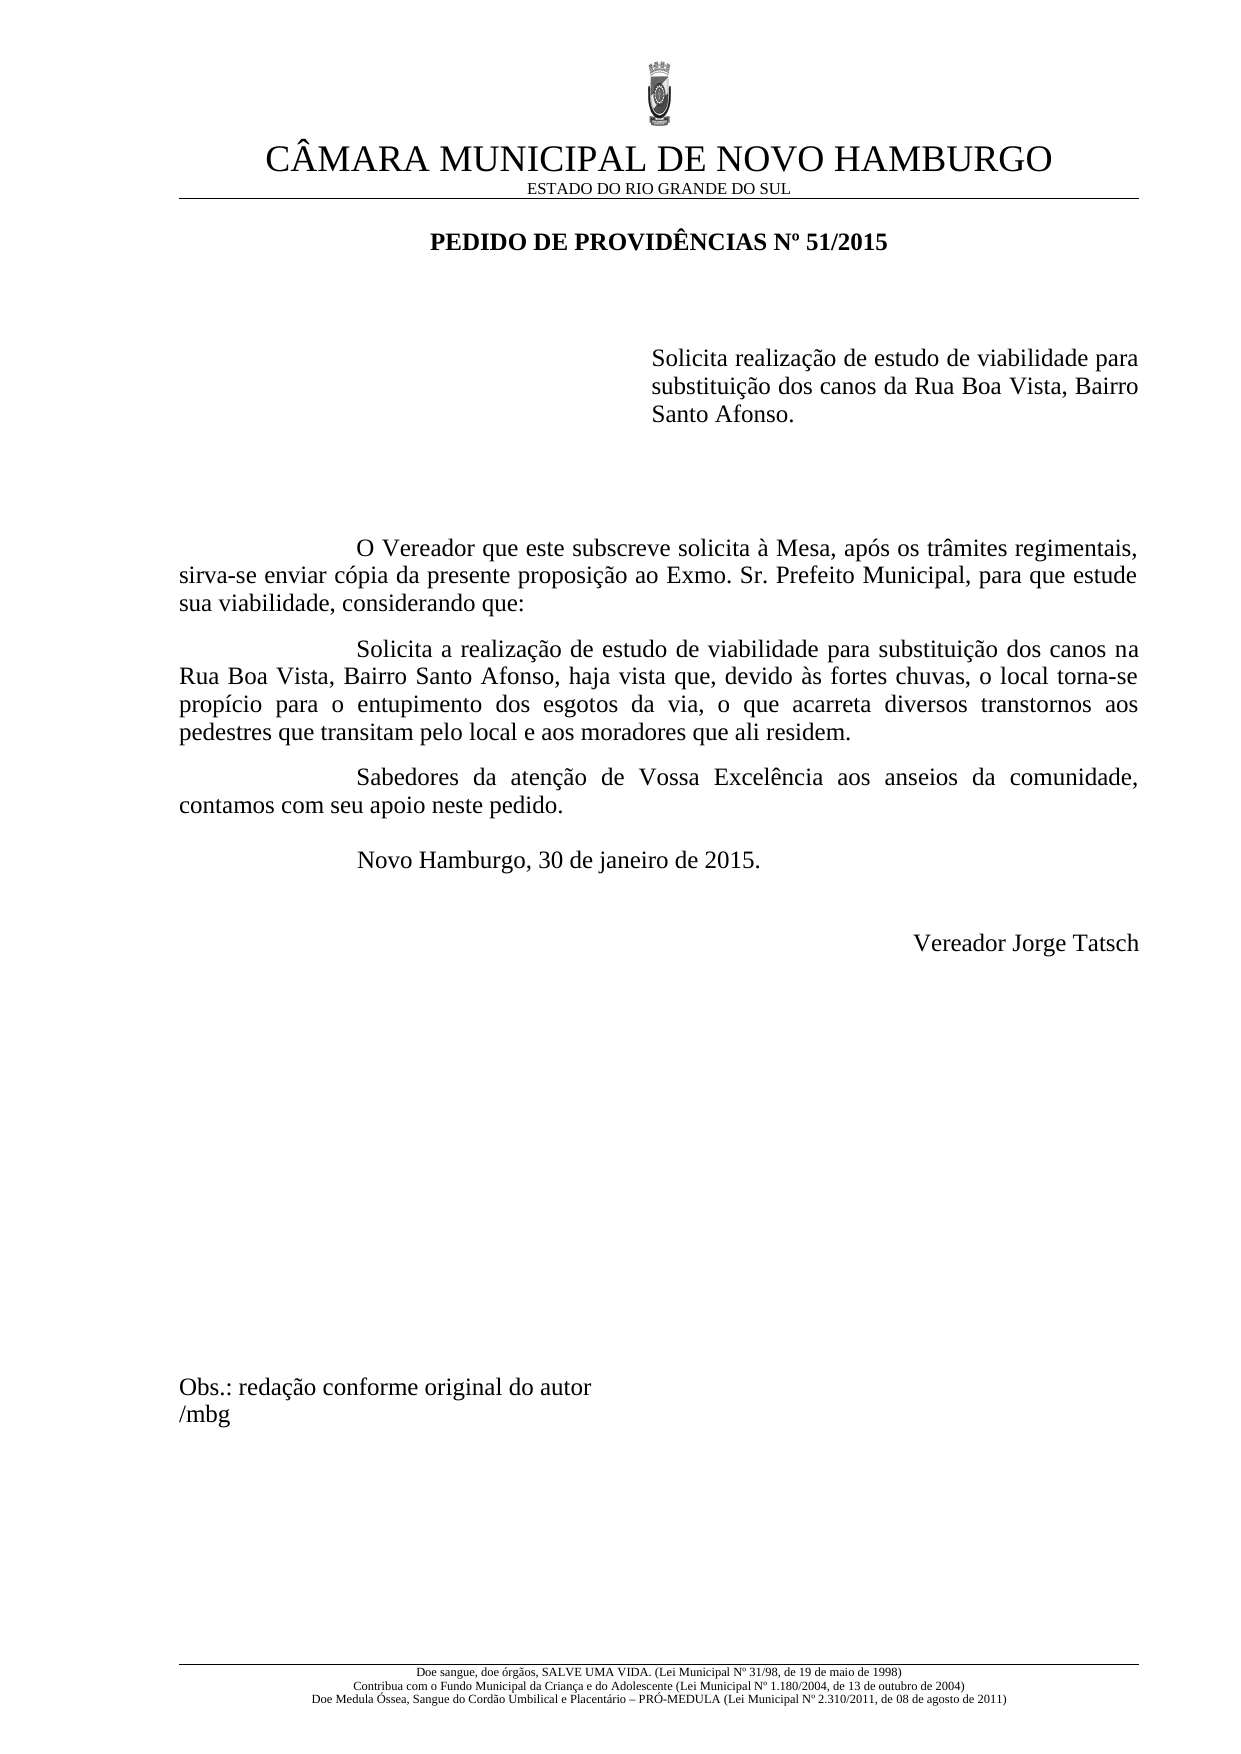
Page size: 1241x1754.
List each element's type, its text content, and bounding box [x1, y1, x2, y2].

list Novo Hamburgo, 30 de janeiro de 2015. [357, 846, 1139, 874]
text Sabedores da atenção de Vossa Excelência aos anseios da comunidade, contamos com seu apoio neste pedido. [179, 763, 1139, 819]
text Solicita a realização de estudo de viabilidade para substituição dos canos na Rua Boa Vista, Bairro Santo Afonso, haja vista que, devido às fortes chuvas, o local torna-se propício para o entupimento dos esgotos da via, o que acarreta diversos transtornos aos pedestres que transitam pelo local e aos moradores que ali residem. [179, 635, 1139, 746]
text O Vereador que este subscreve solicita à Mesa, após os trâmites regimentais, sirva-se enviar cópia da presente proposição ao Exmo. Sr. Prefeito Municipal, para que estude sua viabilidade, considerando que: [179, 534, 1139, 617]
text Obs.: redação conforme original do autor [179, 1373, 1139, 1401]
text PEDIDO DE PROVIDÊNCIAS Nº 51/2015 [179, 228, 1139, 256]
text Vereador Jorge Tatsch [179, 929, 1139, 957]
text Solicita realização de estudo de viabilidade para substituição dos canos da Rua Boa Vista, Bairro Santo Afonso. [651, 344, 1139, 428]
text /mbg [179, 1401, 1139, 1428]
